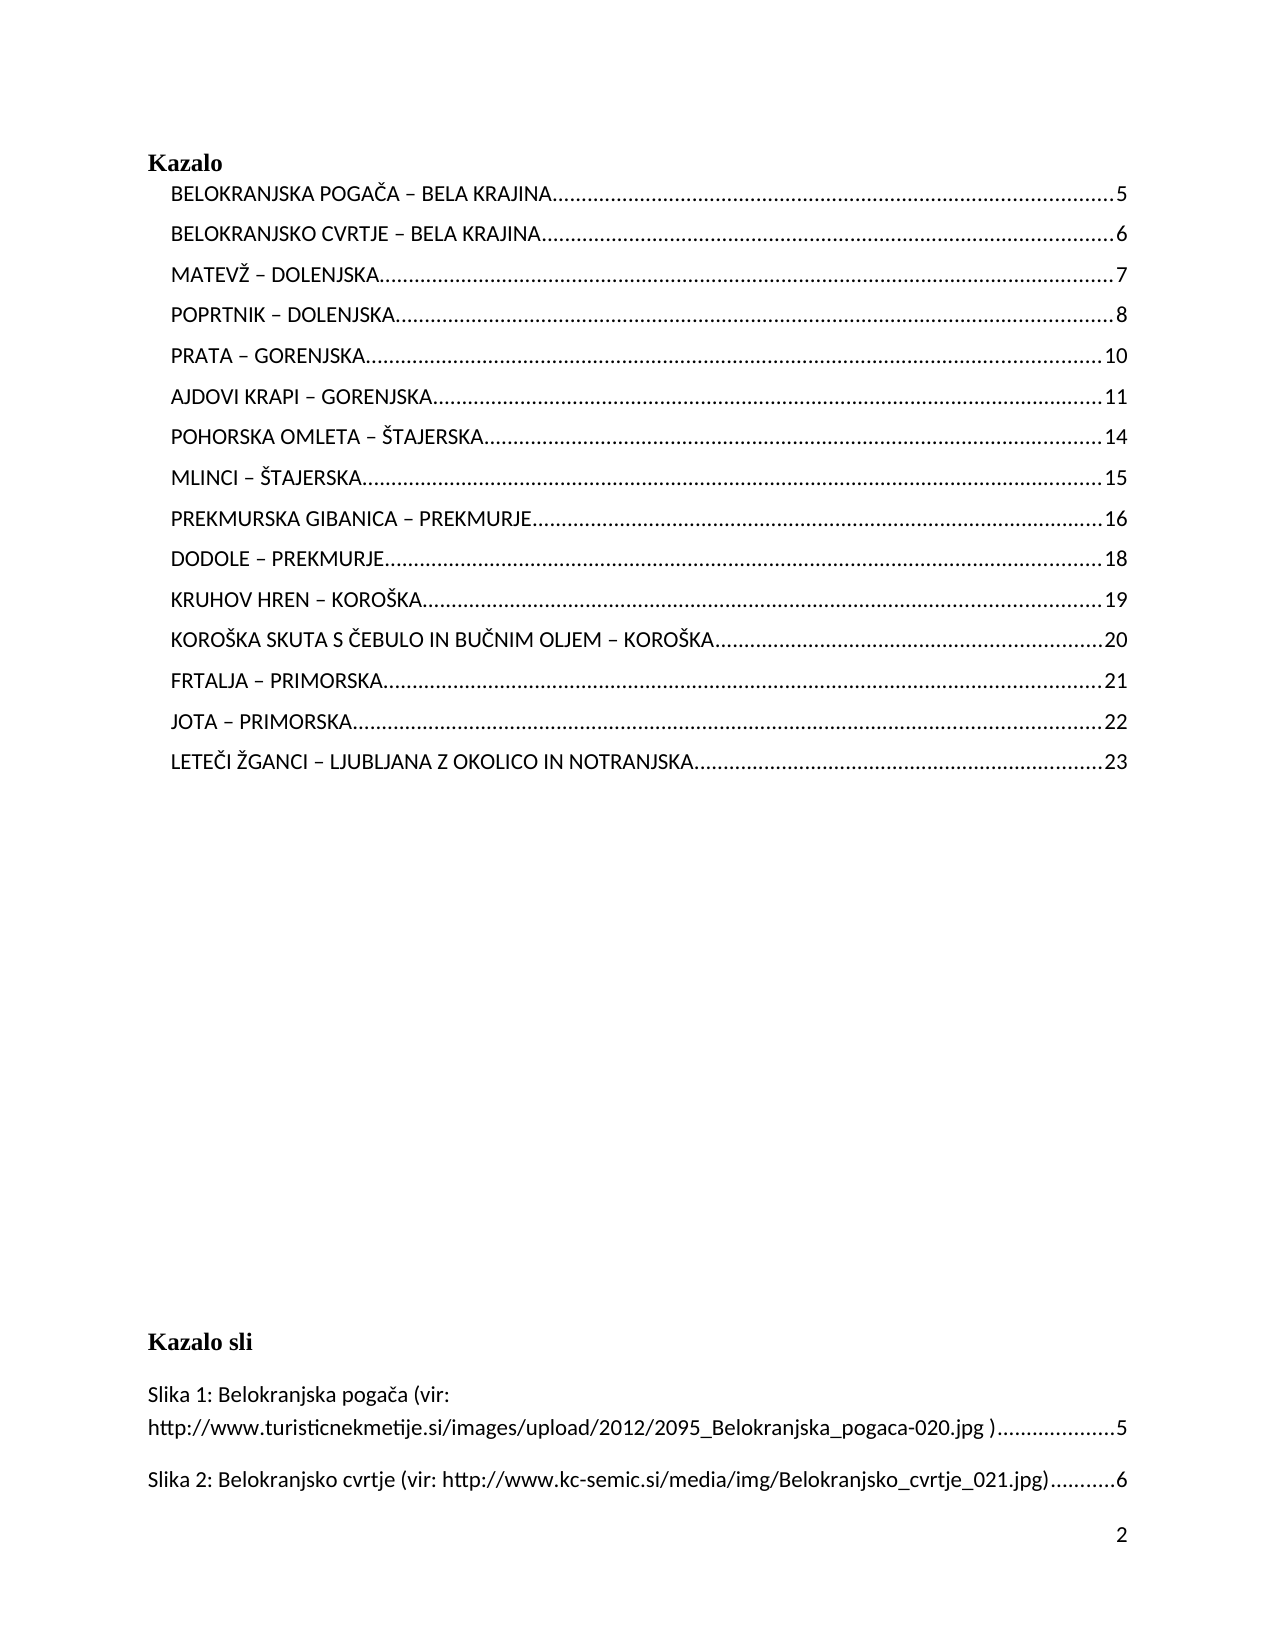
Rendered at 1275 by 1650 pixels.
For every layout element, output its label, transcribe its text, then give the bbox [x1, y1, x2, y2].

subtitle Kazalo [148, 148, 1127, 176]
text DODOLE – PREKMURJE 18 [171, 544, 1127, 572]
text Slika 1: Belokranjska pogača (vir: http://www.turisticnekmetije.si/images/upload/2012/2095_Belokranjska_pogaca-020.jpg ) 5 [148, 1380, 1127, 1441]
text Kazalo sli [148, 1327, 1127, 1355]
text POPRTNIK – DOLENJSKA 8 [171, 301, 1127, 328]
text FRTALJA – PRIMORSKA 21 [171, 666, 1127, 694]
text JOTA – PRIMORSKA 22 [171, 707, 1127, 735]
text LETEČI ŽGANCI – LJUBLJANA Z OKOLICO IN NOTRANJSKA 23 [171, 747, 1127, 775]
text AJDOVI KRAPI – GORENJSKA 11 [171, 382, 1127, 410]
text POHORSKA OMLETA – ŠTAJERSKA 14 [171, 422, 1127, 450]
text MATEVŽ – DOLENJSKA 7 [171, 260, 1127, 288]
text KOROŠKA SKUTA S ČEBULO IN BUČNIM OLJEM – KOROŠKA 20 [171, 626, 1127, 653]
text PREKMURSKA GIBANICA – PREKMURJE 16 [171, 504, 1127, 532]
text Slika 2: Belokranjsko cvrtje (vir: http://www.kc-semic.si/media/img/Belokranjsko_cvrtje_021.jpg) 6 [148, 1466, 1127, 1494]
text BELOKRANJSKA POGAČA – BELA KRAJINA 5 [171, 179, 1127, 207]
text PRATA – GORENJSKA 10 [171, 341, 1127, 369]
text BELOKRANJSKO CVRTJE – BELA KRAJINA 6 [171, 219, 1127, 247]
text KRUHOV HREN – KOROŠKA 19 [171, 585, 1127, 613]
text MLINCI – ŠTAJERSKA 15 [171, 463, 1127, 491]
